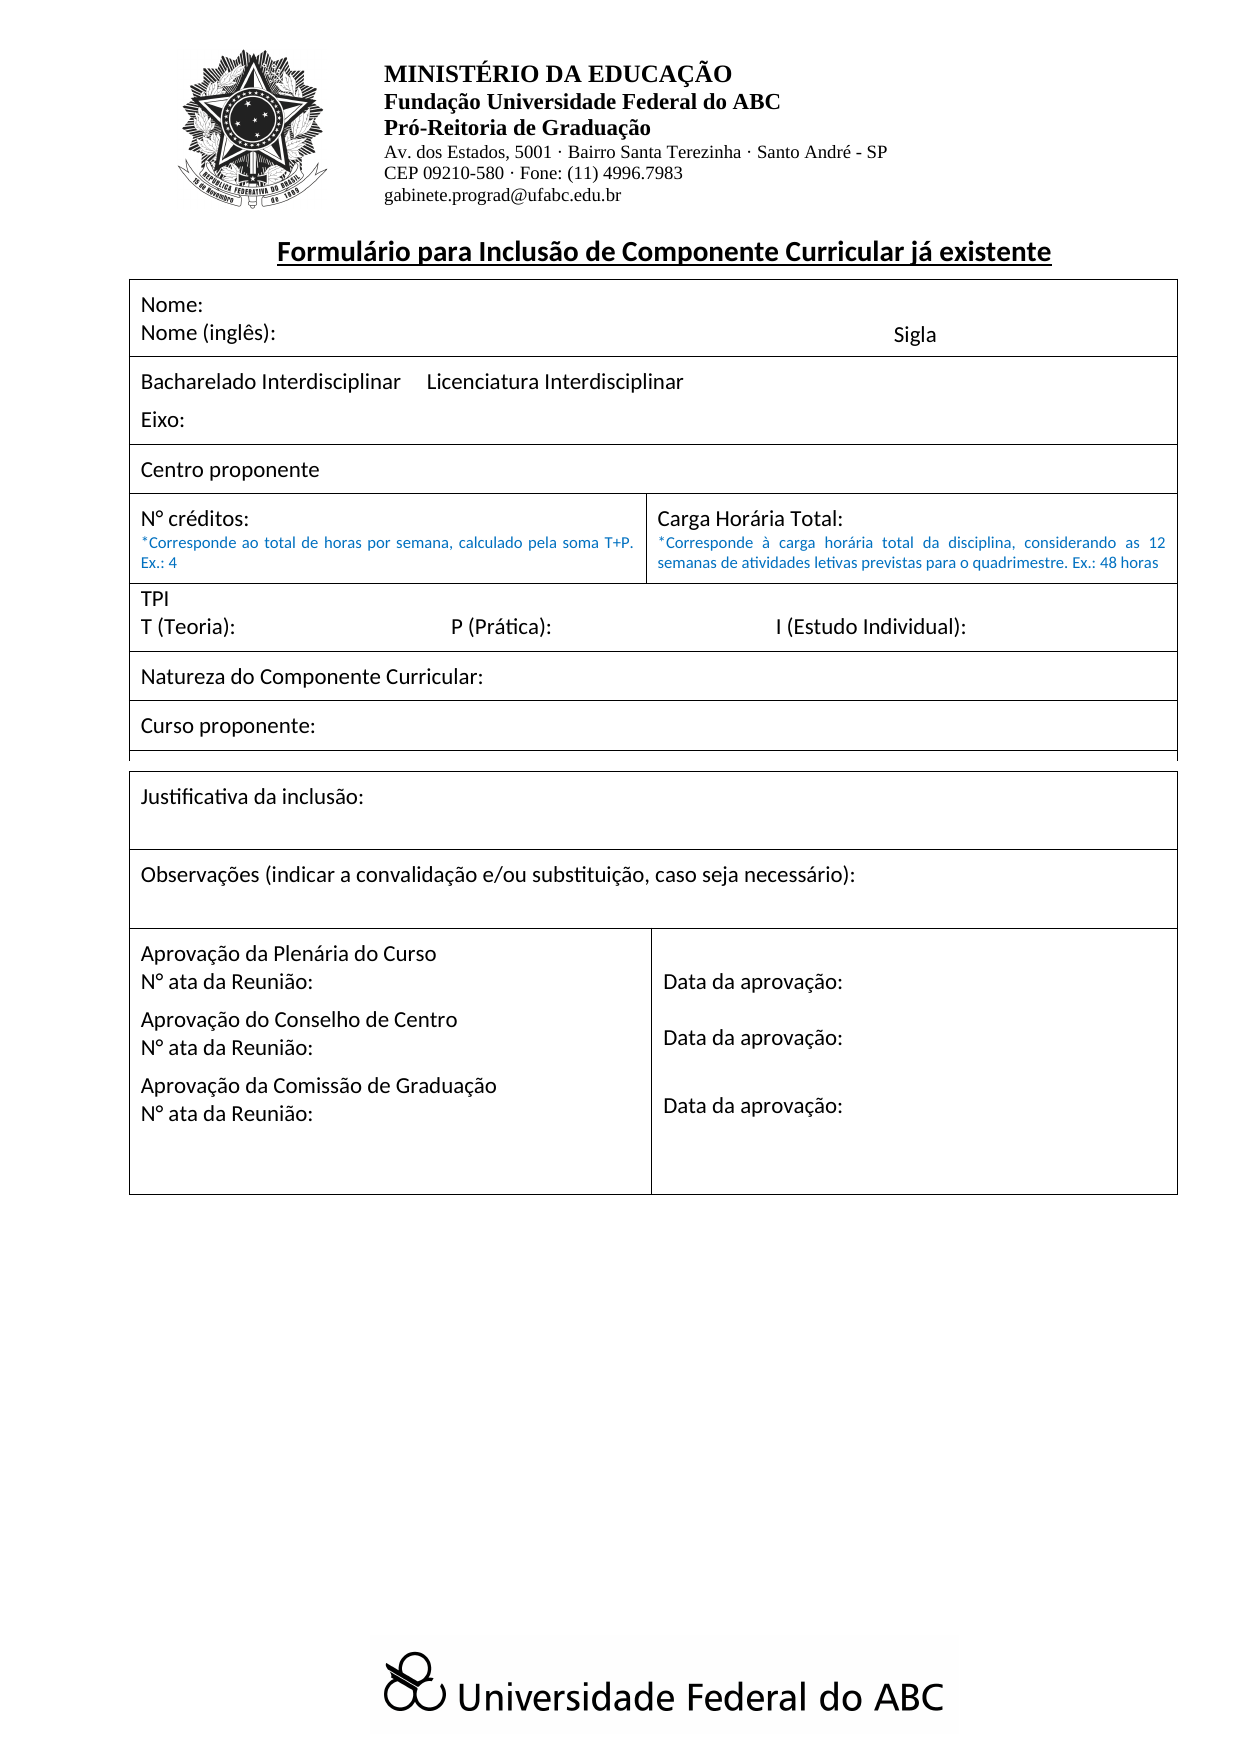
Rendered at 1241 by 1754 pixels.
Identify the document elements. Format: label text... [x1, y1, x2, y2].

table_cell I (Estudo Individual): [764, 584, 1177, 651]
table_cell N° créditos: *Corresponde ao total de horas por semana, calculado pela soma T+P. Ex.: 4 [130, 494, 646, 583]
table_cell Centro proponente [130, 445, 1177, 493]
table_cell Justificativa da inclusão: [130, 772, 1177, 849]
table_header Nome: Nome (inglês): [130, 280, 882, 356]
text Formulário para Inclusão de Componente Curricular já existente [177, 233, 1152, 269]
table_cell [130, 751, 1177, 761]
table_cell TPI T (Teoria): [130, 584, 439, 651]
table_cell [129, 761, 1178, 771]
table_cell Curso proponente: [130, 701, 1177, 749]
table_header Sigla [883, 280, 1177, 356]
table_cell Observações (indicar a convalidação e/ou substituição, caso seja necessário): [130, 850, 1177, 927]
table_cell Carga Horária Total: *Corresponde à carga horária total da disciplina, considerando as 12 semanas de atividades letivas previstas para o quadrimestre. Ex.: 48 horas [647, 494, 1177, 583]
table_cell Aprovação da Plenária do Curso N° ata da Reunião: Aprovação do Conselho de Centro N° ata da Reunião: Aprovação da Comissão de Graduação N° ata da Reunião: [130, 929, 651, 1194]
table_cell Bacharelado Interdisciplinar Licenciatura Interdisciplinar Eixo: [130, 357, 1177, 444]
table_cell P (Prática): [440, 584, 764, 651]
table_cell Natureza do Componente Curricular: [130, 652, 1177, 700]
table_cell Data da aprovação: Data da aprovação: Data da aprovação: [652, 929, 1177, 1194]
